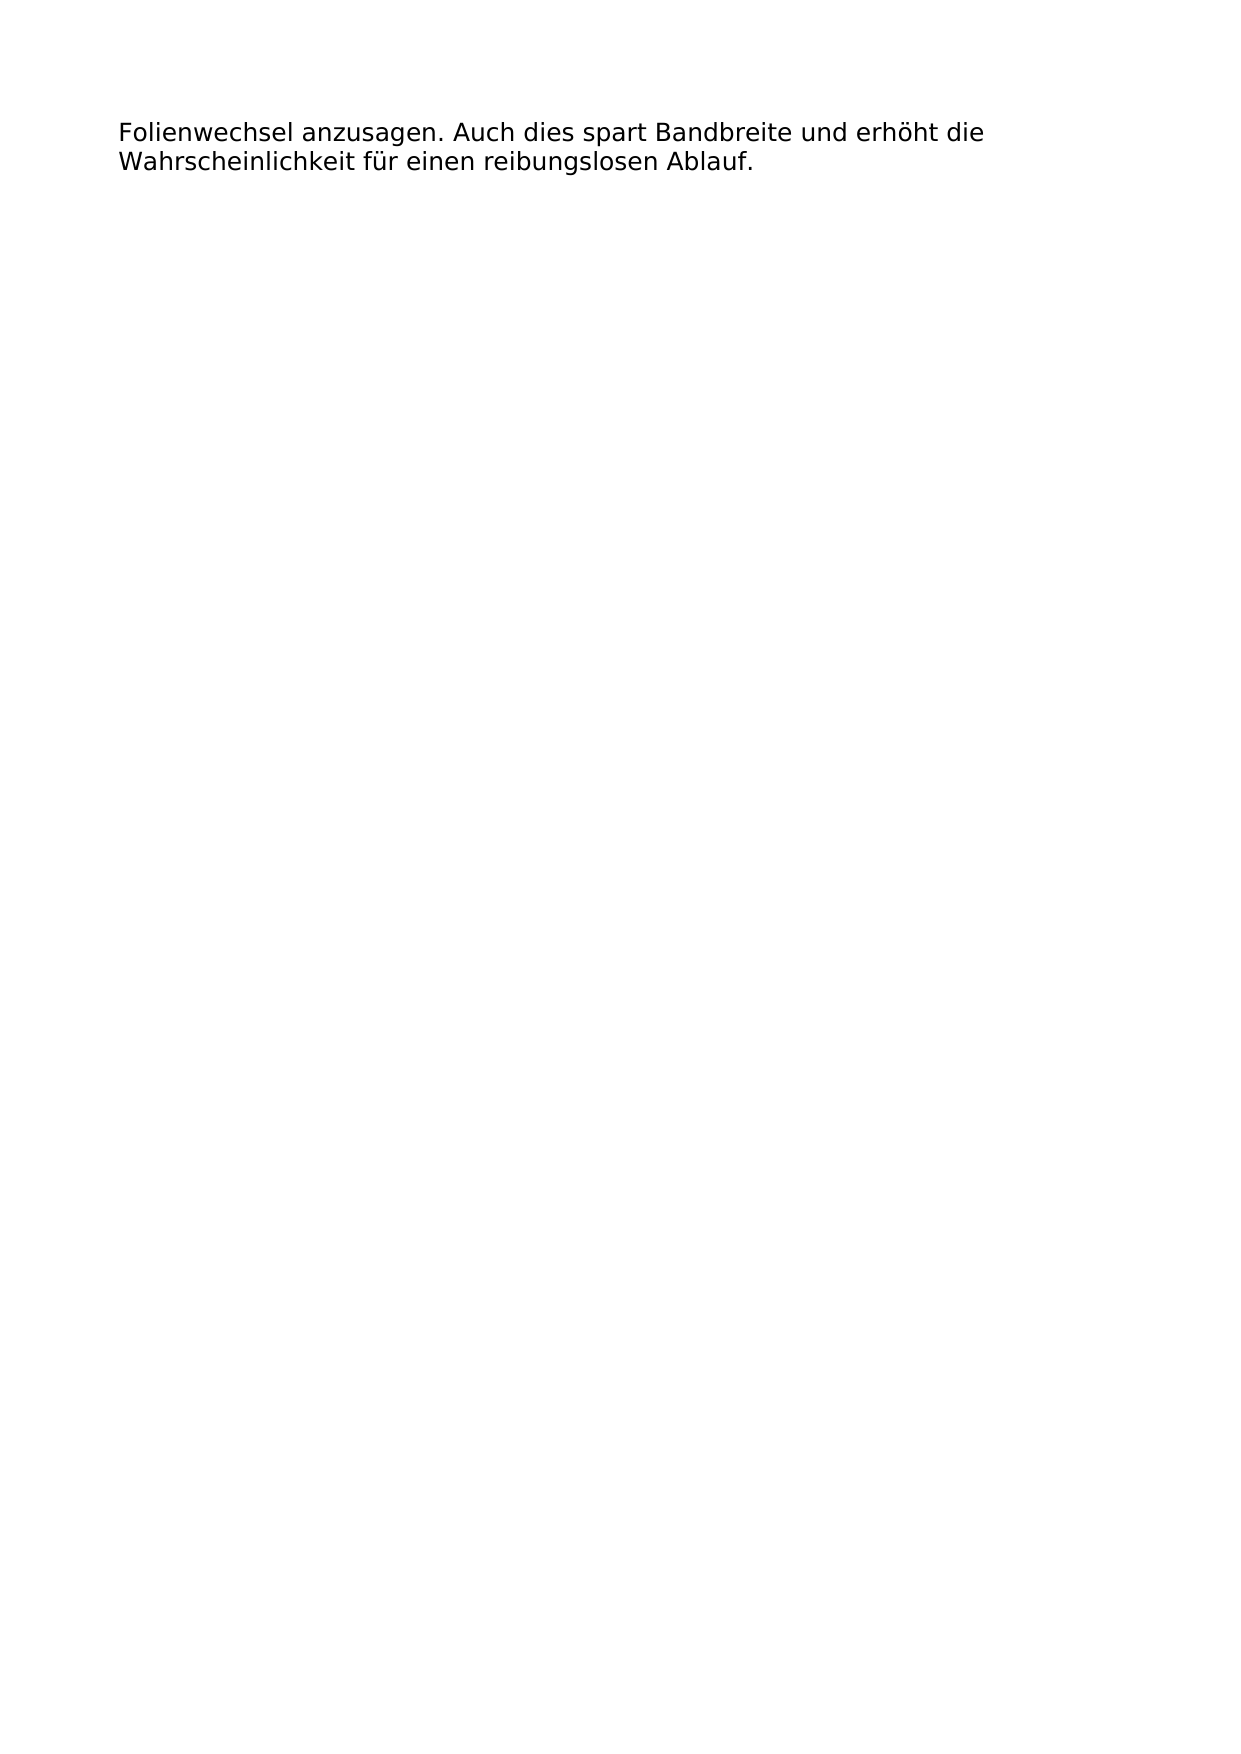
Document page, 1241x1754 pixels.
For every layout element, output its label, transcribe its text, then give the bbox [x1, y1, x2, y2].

text Folienwechsel anzusagen. Auch dies spart Bandbreite und erhöht die Wahrscheinlichkeit für einen reibungslosen Ablauf. [118, 118, 1122, 176]
